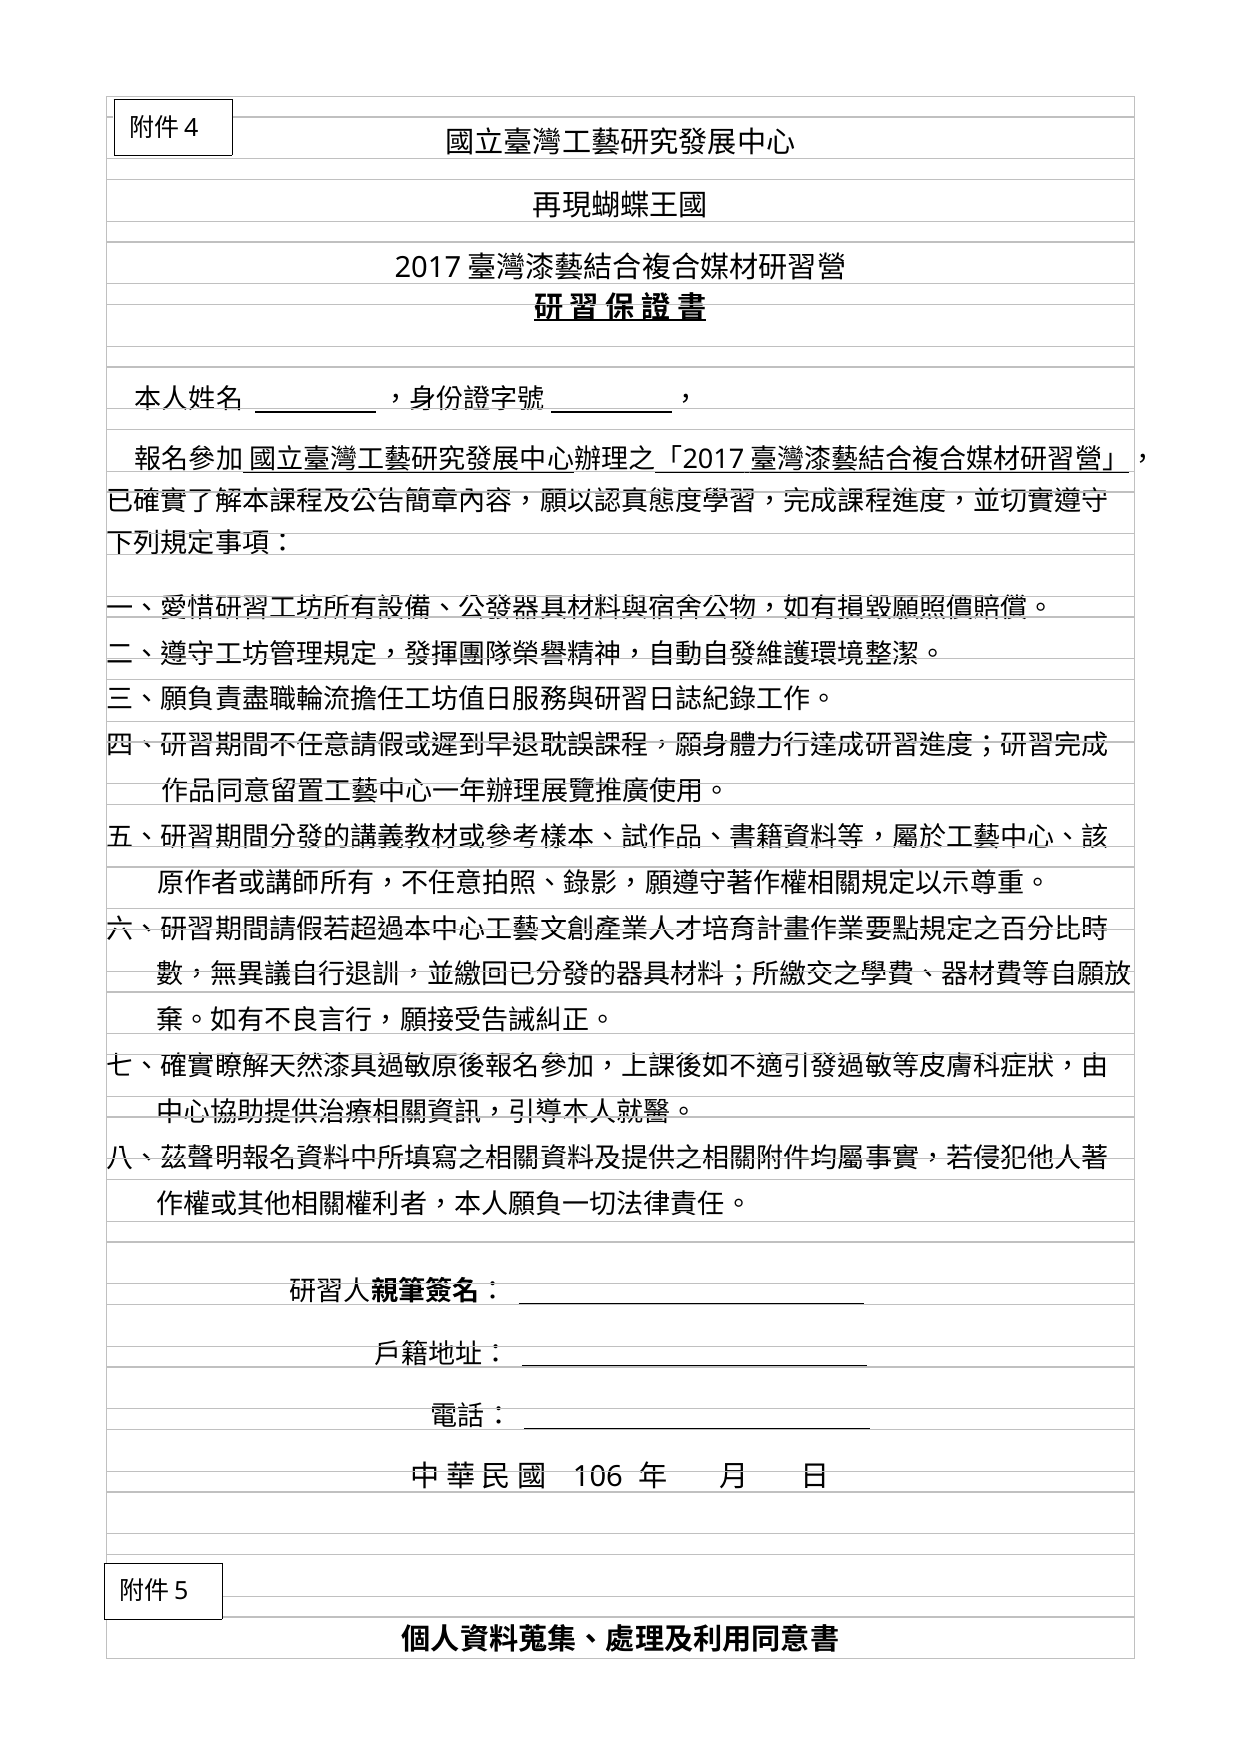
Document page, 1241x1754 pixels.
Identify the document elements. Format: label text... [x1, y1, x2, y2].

text 三、願負責盡職輪流擔任工坊值日服務與研習日誌紀錄工作。 [107, 680, 1134, 717]
text 2017臺灣漆藝結合複合媒材研習營 [107, 243, 1134, 283]
text 四、研習期間不任意請假或遲到早退耽誤課程，願身體力行達成研習進度；研習完成作品同意留置工藝中心一年辦理展覽推廣使用。 [107, 722, 1134, 741]
text 四、研習期間不任意請假或遲到早退耽誤課程，願身體力行達成研習進度；研習完成作品同意留置工藝中心一年辦理展覽推廣使用。 [107, 743, 1134, 783]
text [107, 1246, 1134, 1283]
text 一、愛惜研習工坊所有設備、公發器具材料與宿舍公物，如有損毀願照價賠償。 [107, 597, 191, 616]
text 研 習 保 證 書 [107, 284, 1134, 304]
text [107, 1371, 1134, 1408]
text 一、愛惜研習工坊所有設備、公發器具材料與宿舍公物，如有損毀願照價賠償。 [359, 597, 409, 616]
text 報名參加 國立臺灣工藝研究發展中心辦理之「2017臺灣漆藝結合複合媒材研習營」，已確實了解本課程及公告簡章內容，願以認真態度學習，完成課程進度，並切實遵守下列規定事項： [107, 436, 1134, 471]
text 一、愛惜研習工坊所有設備、公發器具材料與宿舍公物，如有損毀願照價賠償。 [1006, 597, 1134, 616]
text 附件5 [119, 1571, 207, 1607]
text 一、愛惜研習工坊所有設備、公發器具材料與宿舍公物，如有損毀願照價賠償。 [952, 597, 1006, 616]
text 七、確實瞭解天然漆具過敏原後報名參加，上課後如不適引發過敏等皮膚科症狀，由中心協助提供治療相關資訊，引導本人就醫。 [107, 1038, 1134, 1054]
text 二、遵守工坊管理規定，發揮團隊榮譽精神，自動自發維護環境整潔。 [107, 659, 1134, 671]
text [107, 1308, 1134, 1346]
text 研 習 保 證 書 [585, 305, 609, 319]
text 七、確實瞭解天然漆具過敏原後報名參加，上課後如不適引發過敏等皮膚科症狀，由中心協助提供治療相關資訊，引導本人就醫。 [107, 1055, 1134, 1096]
text 一、愛惜研習工坊所有設備、公發器具材料與宿舍公物，如有損毀願照價賠償。 [744, 597, 789, 616]
text 再現蝴蝶王國 [107, 180, 1134, 221]
text 五、研習期間分發的講義教材或參考樣本、試作品、書籍資料等，屬於工藝中心、該原作者或講師所有，不任意拍照、錄影，願遵守著作權相關規定以示尊重。 [107, 808, 1134, 846]
text 六、研習期間請假若超過本中心工藝文創產業人才培育計畫作業要點規定之百分比時數，無異議自行退訓，並繳回已分發的器具材料；所繳交之學費、器材費等自願放棄。如有不良言行，願接受告誡糾正。 [107, 972, 1134, 991]
text 一、愛惜研習工坊所有設備、公發器具材料與宿舍公物，如有損毀願照價賠償。 [107, 618, 1134, 625]
text 戶籍地址： [107, 1347, 1134, 1366]
text 一、愛惜研習工坊所有設備、公發器具材料與宿舍公物，如有損毀願照價賠償。 [416, 597, 495, 616]
text 中 華 民 國 106 年 月 日 [107, 1452, 1134, 1471]
text 六、研習期間請假若超過本中心工藝文創產業人才培育計畫作業要點規定之百分比時數，無異議自行退訓，並繳回已分發的器具材料；所繳交之學費、器材費等自願放棄。如有不良言行，願接受告誡糾正。 [107, 993, 1134, 1033]
text [107, 409, 1134, 417]
text 七、確實瞭解天然漆具過敏原後報名參加，上課後如不適引發過敏等皮膚科症狀，由中心協助提供治療相關資訊，引導本人就醫。 [107, 1097, 1134, 1116]
text 二、遵守工坊管理規定，發揮團隊榮譽精神，自動自發維護環境整潔。 [107, 625, 1134, 658]
text 五、研習期間分發的講義教材或參考樣本、試作品、書籍資料等，屬於工藝中心、該原作者或講師所有，不任意拍照、錄影，願遵守著作權相關規定以示尊重。 [107, 868, 1134, 900]
text 四、研習期間不任意請假或遲到早退耽誤課程，願身體力行達成研習進度；研習完成作品同意留置工藝中心一年辦理展覽推廣使用。 [107, 784, 1134, 804]
text 國立臺灣工藝研究發展中心 [107, 97, 1134, 158]
text 報名參加 國立臺灣工藝研究發展中心辦理之「2017臺灣漆藝結合複合媒材研習營」，已確實了解本課程及公告簡章內容，願以認真態度學習，完成課程進度，並切實遵守下列規定事項： [107, 493, 1134, 533]
text 報名參加 國立臺灣工藝研究發展中心辦理之「2017臺灣漆藝結合複合媒材研習營」，已確實了解本課程及公告簡章內容，願以認真態度學習，完成課程進度，並切實遵守下列規定事項： [107, 472, 1134, 491]
text 八、茲聲明報名資料中所填寫之相關資料及提供之相關附件均屬事實，若侵犯他人著作權或其他相關權利者，本人願負一切法律責任。 [107, 1159, 1134, 1179]
text 研 習 保 證 書 [107, 305, 1134, 326]
text 五、研習期間分發的講義教材或參考樣本、試作品、書籍資料等，屬於工藝中心、該原作者或講師所有，不任意拍照、錄影，願遵守著作權相關規定以示尊重。 [107, 847, 1134, 866]
text 報名參加 國立臺灣工藝研究發展中心辦理之「2017臺灣漆藝結合複合媒材研習營」，已確實了解本課程及公告簡章內容，願以認真態度學習，完成課程進度，並切實遵守下列規定事項： [229, 534, 1134, 554]
text 六、研習期間請假若超過本中心工藝文創產業人才培育計畫作業要點規定之百分比時數，無異議自行退訓，並繳回已分發的器具材料；所繳交之學費、器材費等自願放棄。如有不良言行，願接受告誡糾正。 [107, 930, 1134, 971]
text 一、愛惜研習工坊所有設備、公發器具材料與宿舍公物，如有損毀願照價賠償。 [690, 597, 735, 616]
text 中 華 民 國 106 年 月 日 [107, 1472, 1134, 1491]
text 電話： [107, 1409, 1134, 1429]
text 四、研習期間不任意請假或遲到早退耽誤課程，願身體力行達成研習進度；研習完成作品同意留置工藝中心一年辦理展覽推廣使用。 [107, 717, 1134, 721]
text 一、愛惜研習工坊所有設備、公發器具材料與宿舍公物，如有損毀願照價賠償。 [844, 597, 883, 616]
text 八、茲聲明報名資料中所填寫之相關資料及提供之相關附件均屬事實，若侵犯他人著作權或其他相關權利者，本人願負一切法律責任。 [107, 1129, 1134, 1158]
text 報名參加 國立臺灣工藝研究發展中心辦理之「2017臺灣漆藝結合複合媒材研習營」，已確實了解本課程及公告簡章內容，願以認真態度學習，完成課程進度，並切實遵守下列規定事項： [107, 555, 1134, 561]
text [105, 1564, 222, 1619]
text 八、茲聲明報名資料中所填寫之相關資料及提供之相關附件均屬事實，若侵犯他人著作權或其他相關權利者，本人願負一切法律責任。 [107, 1180, 1134, 1221]
text 六、研習期間請假若超過本中心工藝文創產業人才培育計畫作業要點規定之百分比時數，無異議自行退訓，並繳回已分發的器具材料；所繳交之學費、器材費等自願放棄。如有不良言行，願接受告誡糾正。 [107, 909, 1134, 929]
text [107, 222, 1134, 241]
text 六、研習期間請假若超過本中心工藝文創產業人才培育計畫作業要點規定之百分比時數，無異議自行退訓，並繳回已分發的器具材料；所繳交之學費、器材費等自願放棄。如有不良言行，願接受告誡糾正。 [107, 1034, 1134, 1038]
text 研 習 保 證 書 [559, 305, 581, 319]
text [107, 671, 1134, 679]
text [107, 159, 1134, 179]
text 一、愛惜研習工坊所有設備、公發器具材料與宿舍公物，如有損毀願照價賠償。 [107, 579, 1134, 596]
text 個人資料蒐集、處理及利用同意書 [107, 1618, 1134, 1658]
text 附件4 [129, 107, 217, 143]
text 六、研習期間請假若超過本中心工藝文創產業人才培育計畫作業要點規定之百分比時數，無異議自行退訓，並繳回已分發的器具材料；所繳交之學費、器材費等自願放棄。如有不良言行，願接受告誡糾正。 [107, 900, 1134, 908]
text 本人姓名 ，身份證字號 ， [107, 371, 1134, 408]
text 研 習 保 證 書 [626, 305, 657, 319]
text 研習人親筆簽名： [107, 1284, 1134, 1304]
text 一、愛惜研習工坊所有設備、公發器具材料與宿舍公物，如有損毀願照價賠償。 [902, 597, 951, 616]
text 七、確實瞭解天然漆具過敏原後報名參加，上課後如不適引發過敏等皮膚科症狀，由中心協助提供治療相關資訊，引導本人就醫。 [107, 1118, 1134, 1129]
